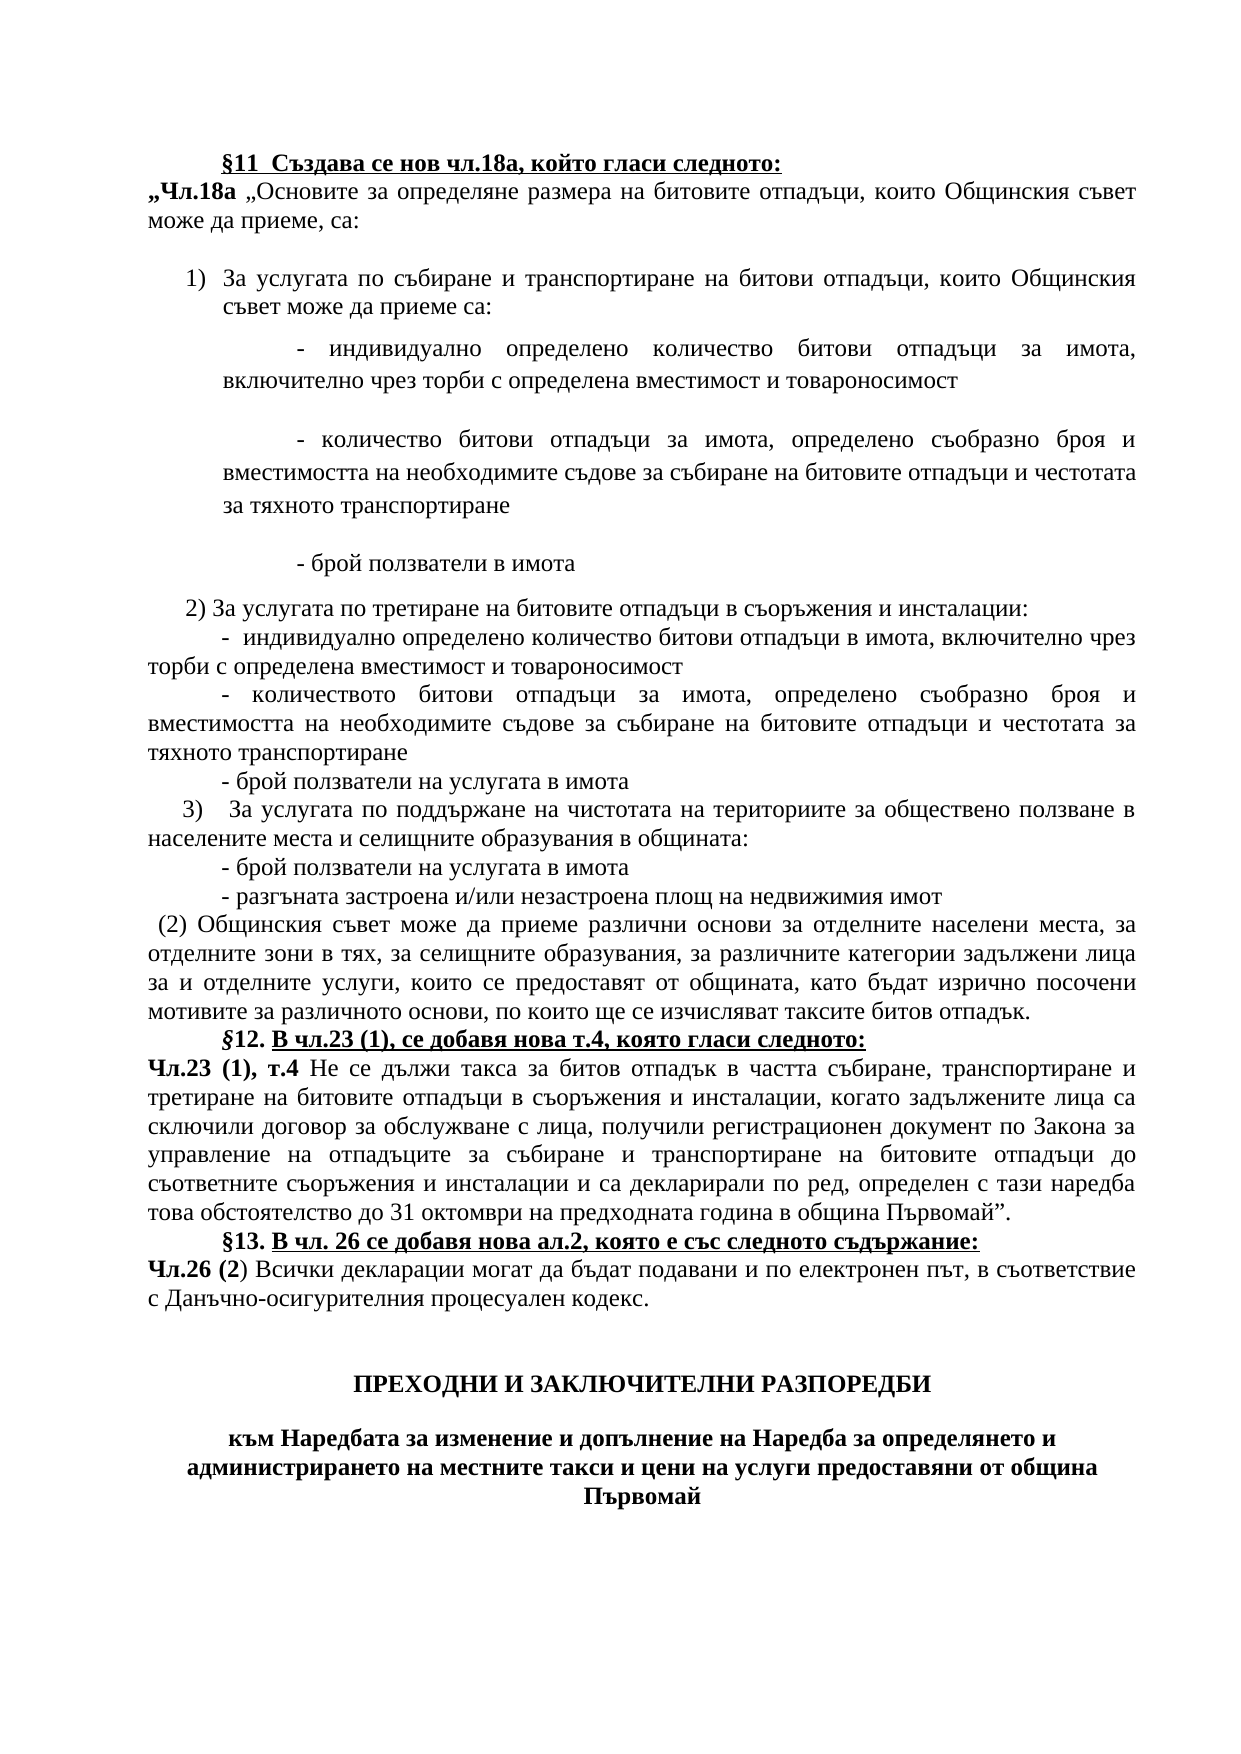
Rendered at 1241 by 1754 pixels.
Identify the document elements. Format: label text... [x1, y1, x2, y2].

text 3) За услугата по поддържане на чистотата на териториите за обществено ползване в населените места и селищните образувания в общината: [148, 794, 1137, 852]
text §13. В чл. 26 се добавя нова ал.2, която е със следното съдържание: [148, 1226, 1137, 1254]
text - брой ползватели в имота [223, 548, 1137, 576]
text - брой ползватели на услугата в имота [148, 852, 1137, 881]
text Чл.23 (1), т.4 Не се дължи такса за битов отпадък в частта събиране, транспортиране и третиране на битовите отпадъци в съоръжения и инсталации, когато задължените лица са сключили договор за обслужване с лица, получили регистрационен документ по Закона за управление на отпадъците за събиране и транспортиране на битовите отпадъци до съответните съоръжения и инсталации и са декларирали по ред, определен с тази наредба това обстоятелство до 31 октомври на предходната година в община Първомай”. [148, 1053, 1137, 1226]
text - индивидуално определено количество битови отпадъци в имота, включително чрез торби с определена вместимост и товароносимост [148, 622, 1137, 679]
text - количество битови отпадъци за имота, определено съобразно броя и вместимостта на необходимите съдове за събиране на битовите отпадъци и честотата за тяхното транспортиране [223, 424, 1137, 518]
text 2) За услугата по третиране на битовите отпадъци в съоръжения и инсталации: [148, 593, 1137, 622]
text - брой ползватели на услугата в имота [148, 766, 1137, 794]
text - количеството битови отпадъци за имота, определено съобразно броя и вместимостта на необходимите съдове за събиране на битовите отпадъци и честотата за тяхното транспортиране [148, 679, 1137, 766]
text §11 Създава се нов чл.18а, който гласи следното: [148, 148, 1137, 176]
text Чл.26 (2) Всички декларации могат да бъдат подавани и по електронен път, в съответствие с Данъчно-осигурителния процесуален кодекс. [148, 1254, 1137, 1312]
text ПРЕХОДНИ И ЗАКЛЮЧИТЕЛНИ РАЗПОРЕДБИ [148, 1369, 1137, 1398]
text - разгъната застроена и/или незастроена площ на недвижимия имот [148, 881, 1137, 909]
text - индивидуално определено количество битови отпадъци за имота, включително чрез торби с определена вместимост и товароносимост [223, 333, 1137, 394]
list За услугата по събиране и транспортиране на битови отпадъци, които Общинския съвет може да приеме са: [185, 263, 1137, 320]
text (2) Общинския съвет може да приеме различни основи за отделните населени места, за отделните зони в тях, за селищните образувания, за различните категории задължени лица за и отделните услуги, които се предоставят от общината, като бъдат изрично посочени мотивите за различното основи, по които ще се изчисляват таксите битов отпадък. [148, 909, 1137, 1024]
text „Чл.18а „Основите за определяне размера на битовите отпадъци, които Общинския съвет може да приеме, са: [148, 176, 1137, 234]
text §12. В чл.23 (1), се добавя нова т.4, която гласи следното: [148, 1024, 1137, 1053]
text към Наредбата за изменение и допълнение на Наредба за определянето и администрирането на местните такси и цени на услуги предоставяни от община Първомай [148, 1423, 1137, 1509]
